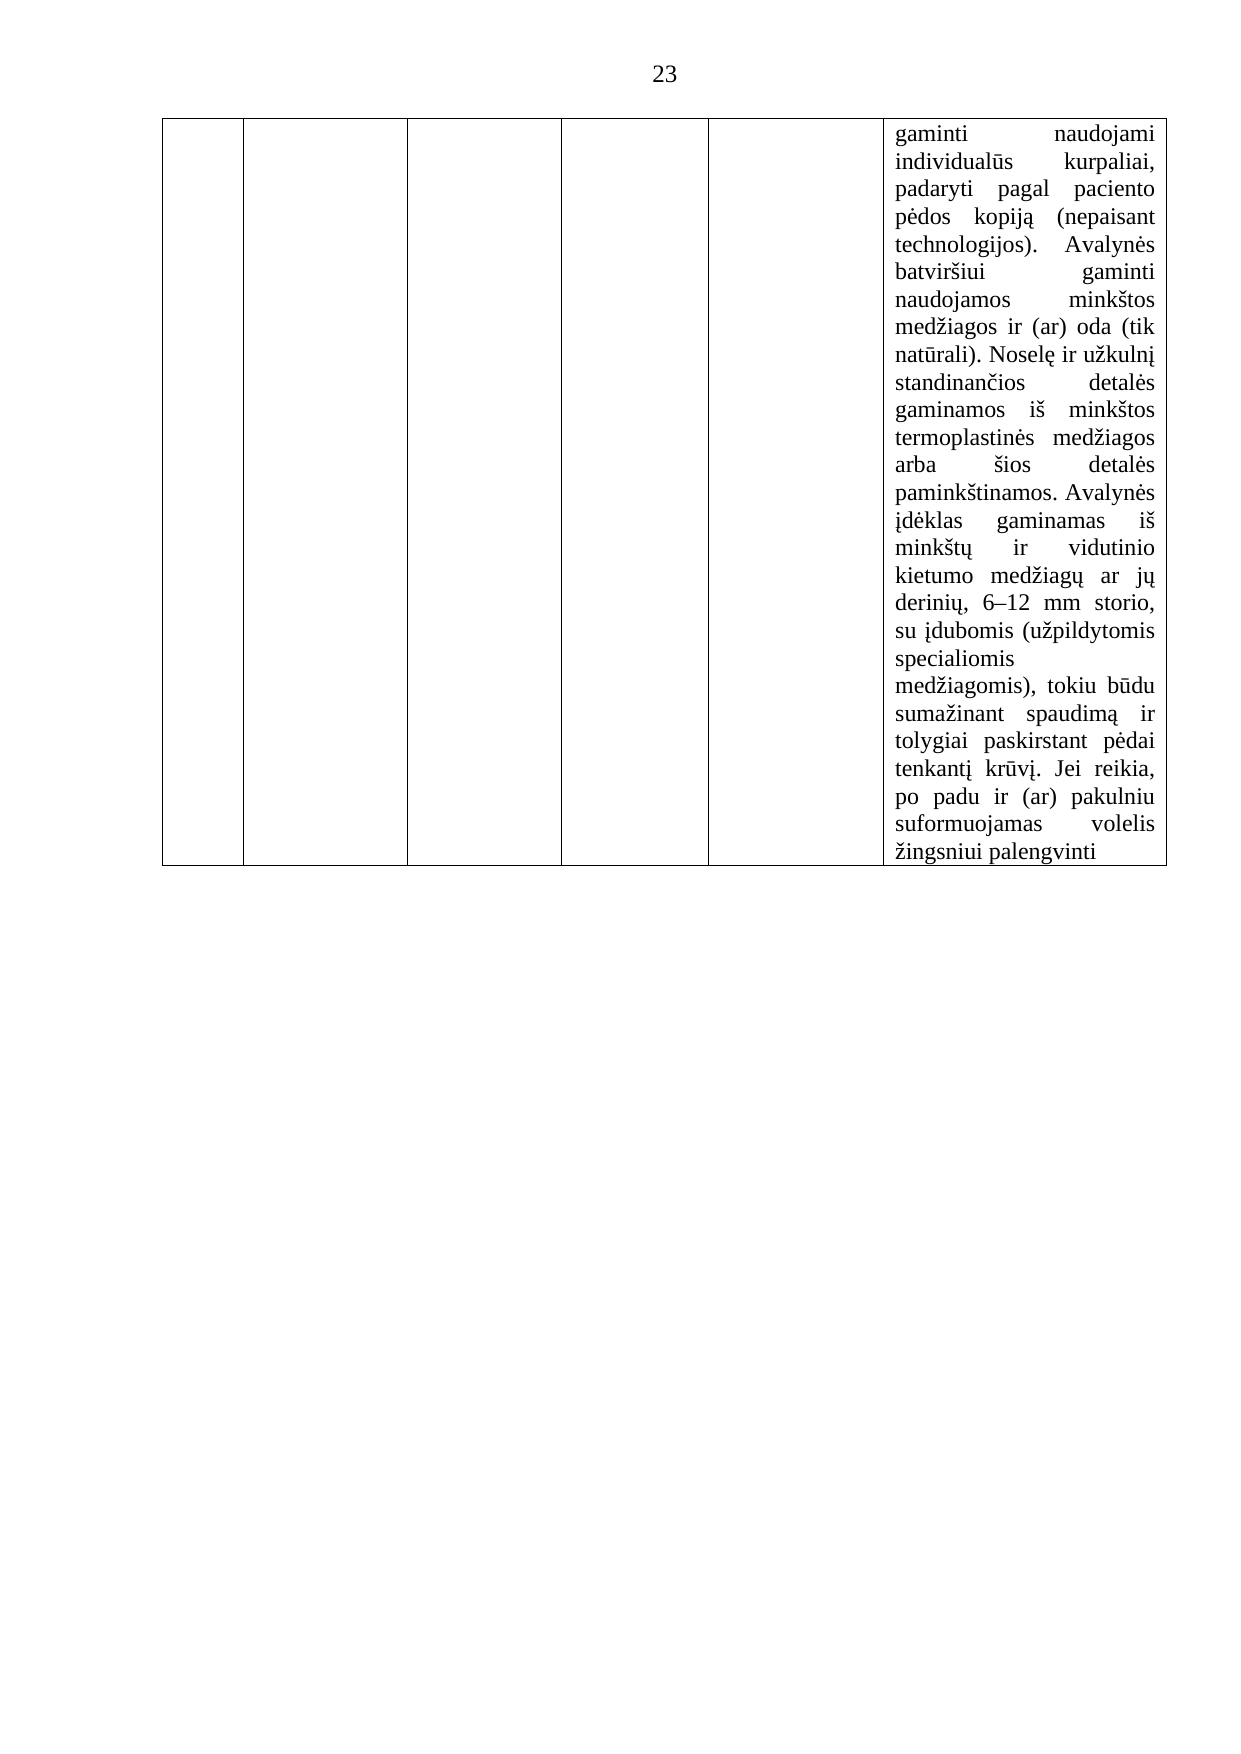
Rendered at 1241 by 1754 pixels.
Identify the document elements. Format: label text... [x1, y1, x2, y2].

table_cell [244, 119, 407, 864]
table_cell gaminti naudojami individualūs kurpaliai, padaryti pagal paciento pėdos kopiją (nepaisant technologijos). Avalynės batviršiui gaminti naudojamos minkštos medžiagos ir (ar) oda (tik natūrali). Noselę ir užkulnį standinančios detalės gaminamos iš minkštos termoplastinės medžiagos arba šios detalės paminkštinamos. Avalynės įdėklas gaminamas iš minkštų ir vidutinio kietumo medžiagų ar jų derinių, 6–12 mm storio, su įdubomis (užpildytomis specialiomis medžiagomis), tokiu būdu sumažinant spaudimą ir tolygiai paskirstant pėdai tenkantį krūvį. Jei reikia, po padu ir (ar) pakulniu suformuojamas volelis žingsniui palengvinti [884, 119, 1166, 864]
table_cell [408, 119, 561, 864]
table_cell [709, 119, 883, 864]
table_cell [163, 119, 243, 864]
table_cell [562, 119, 708, 864]
